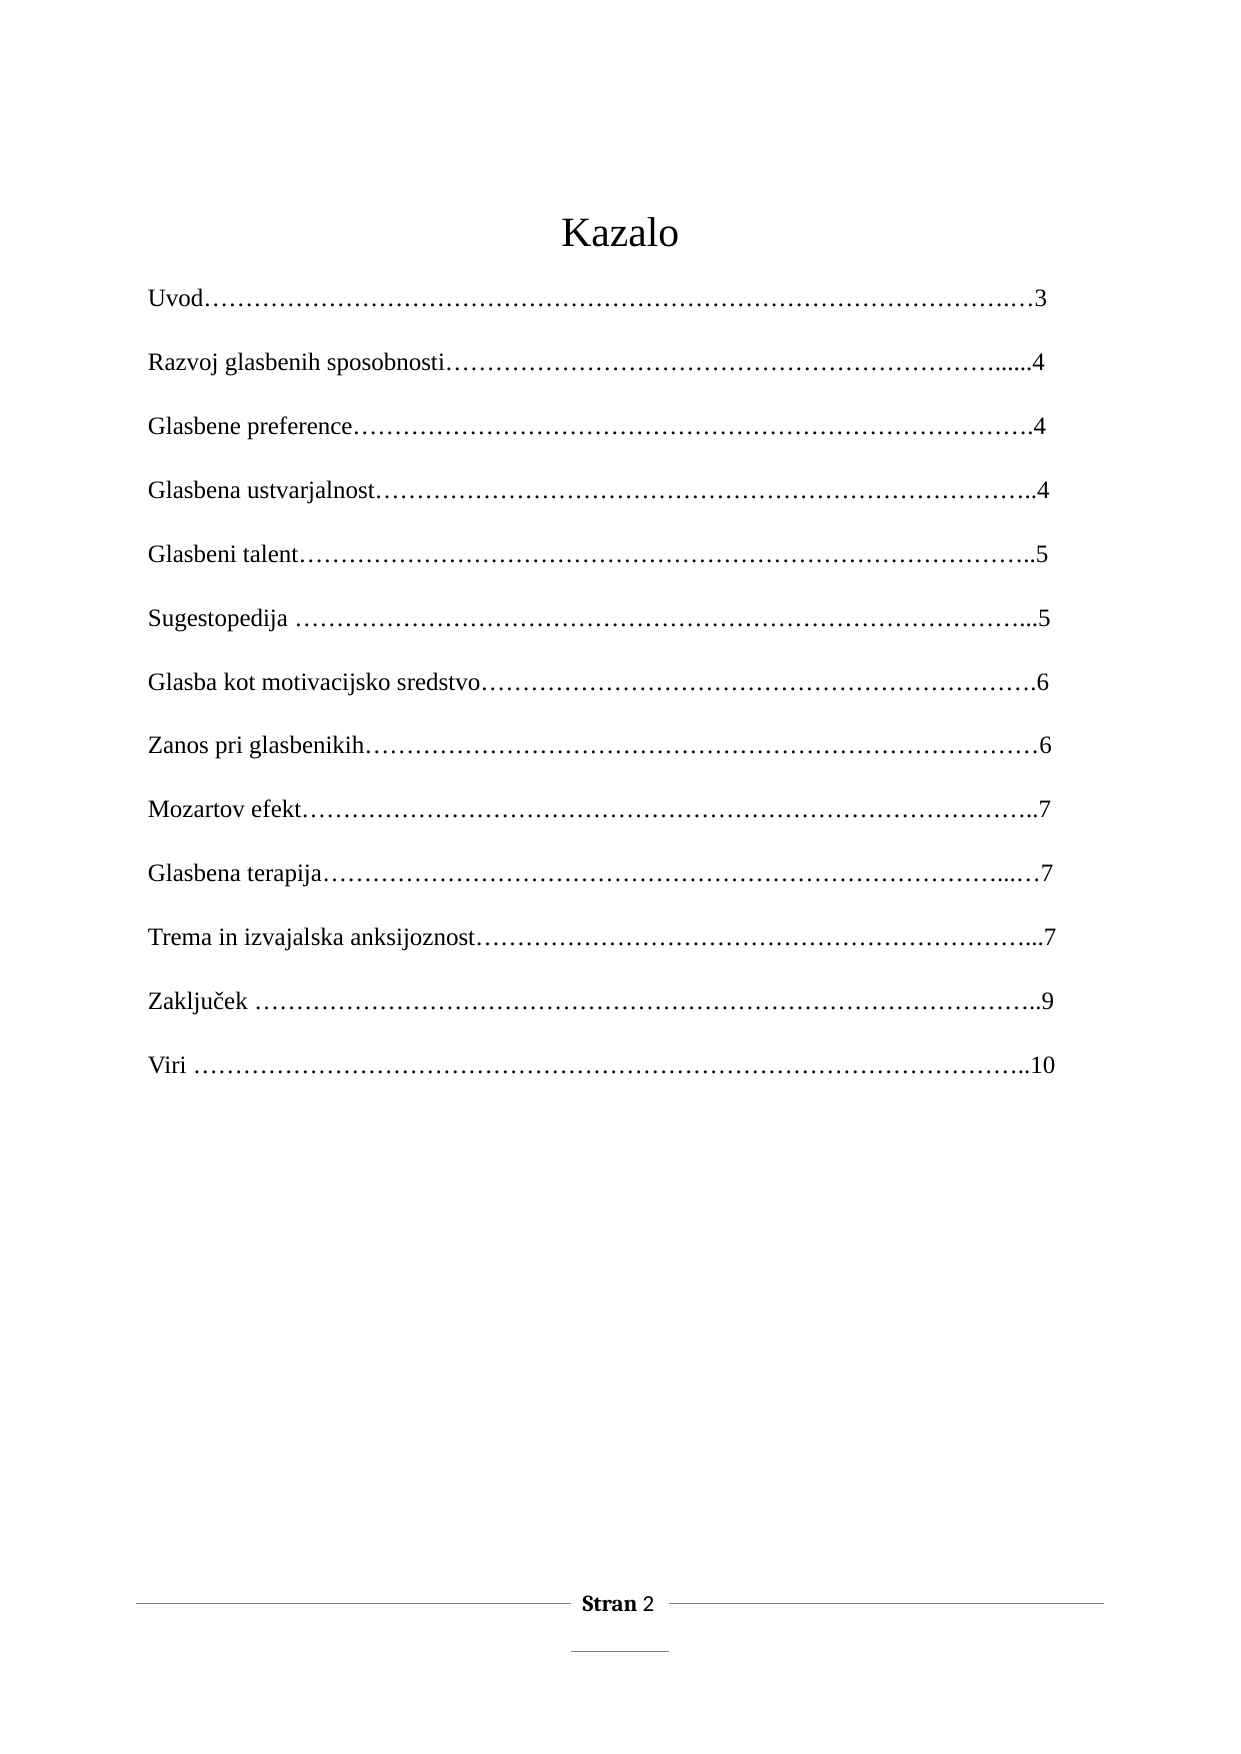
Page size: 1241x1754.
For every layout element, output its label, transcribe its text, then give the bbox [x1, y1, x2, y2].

text Sugestopedija ……………………………………………………………………………...5 [148, 603, 1093, 631]
text Glasbena terapija………………………………………………………………………...…7 [148, 858, 1093, 887]
text Zaključek …………………………………………………………………………………..9 [148, 986, 1093, 1015]
text Glasbeni talent……………………………………………………………………………..5 [148, 539, 1093, 567]
text Razvoj glasbenih sposobnosti…………………………………………………………......4 [148, 347, 1093, 376]
text Zanos pri glasbenikih………………………………………………………………………6 [148, 731, 1093, 759]
text Trema in izvajalska anksijoznost…………………………………………………………...7 [148, 922, 1093, 951]
text Kazalo [148, 207, 1093, 255]
text Uvod…………………………………………………………………………………….…3 [148, 283, 1093, 312]
text Glasbena ustvarjalnost……………………………………………………………………..4 [148, 475, 1093, 503]
text Glasba kot motivacijsko sredstvo………………………………………………………….6 [148, 667, 1093, 695]
text Mozartov efekt……………………………………………………………………………..7 [148, 794, 1093, 823]
text Glasbene preference……………………………………………………………………….4 [148, 411, 1093, 439]
text Viri ………………………………………………………………………………………..10 [148, 1050, 1093, 1079]
